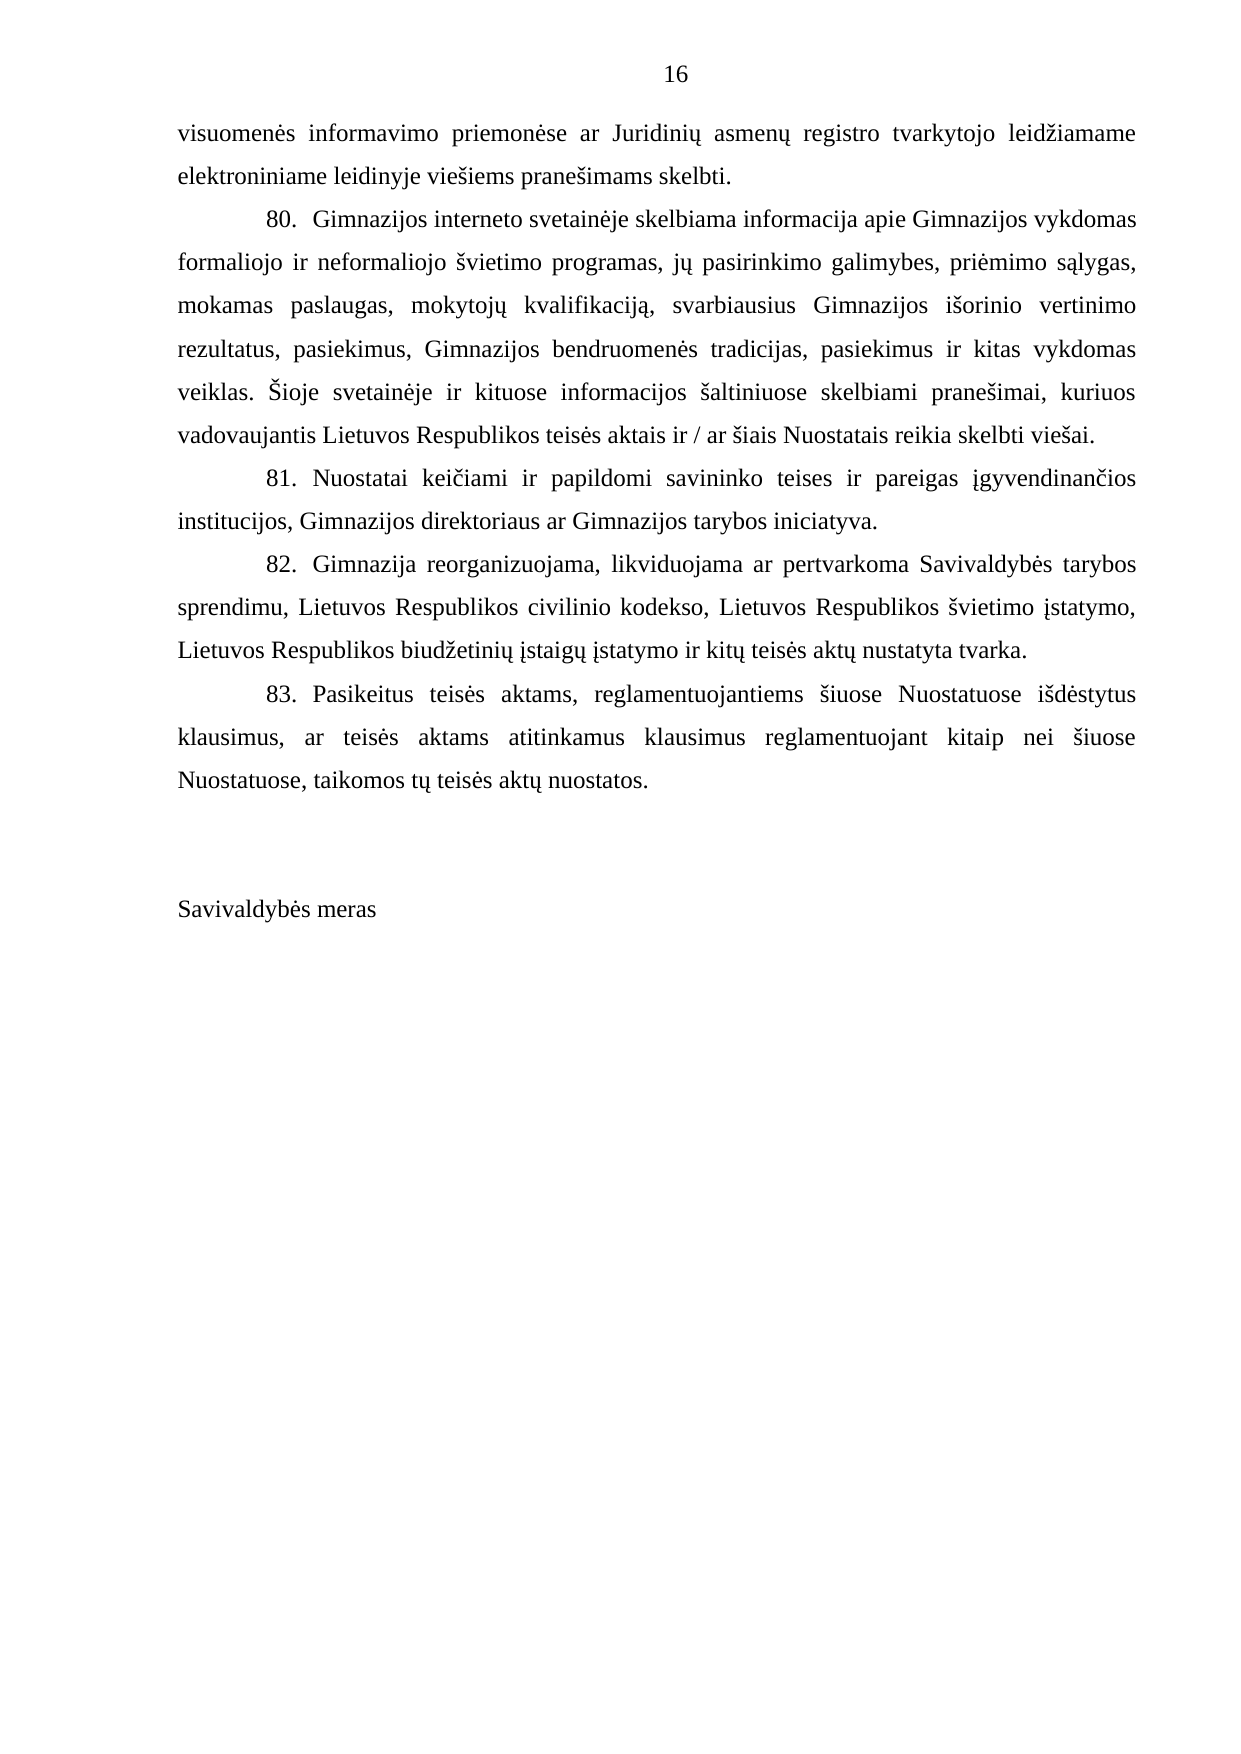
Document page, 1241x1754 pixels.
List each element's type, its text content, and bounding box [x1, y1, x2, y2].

text 82. Gimnazija reorganizuojama, likviduojama ar pertvarkoma Savivaldybės tarybos sprendimu, Lietuvos Respublikos civilinio kodekso, Lietuvos Respublikos švietimo įstatymo, Lietuvos Respublikos biudžetinių įstaigų įstatymo ir kitų teisės aktų nustatyta tvarka. [177, 549, 1137, 664]
text 80. Gimnazijos interneto svetainėje skelbiama informacija apie Gimnazijos vykdomas formaliojo ir neformaliojo švietimo programas, jų pasirinkimo galimybes, priėmimo sąlygas, mokamas paslaugas, mokytojų kvalifikaciją, svarbiausius Gimnazijos išorinio vertinimo rezultatus, pasiekimus, Gimnazijos bendruomenės tradicijas, pasiekimus ir kitas vykdomas veiklas. Šioje svetainėje ir kituose informacijos šaltiniuose skelbiami pranešimai, kuriuos vadovaujantis Lietuvos Respublikos teisės aktais ir / ar šiais Nuostatais reikia skelbti viešai. [177, 204, 1137, 449]
text 81. Nuostatai keičiami ir papildomi savininko teises ir pareigas įgyvendinančios institucijos, Gimnazijos direktoriaus ar Gimnazijos tarybos iniciatyva. [177, 463, 1137, 535]
text 83. Pasikeitus teisės aktams, reglamentuojantiems šiuose Nuostatuose išdėstytus klausimus, ar teisės aktams atitinkamus klausimus reglamentuojant kitaip nei šiuose Nuostatuose, taikomos tų teisės aktų nuostatos. [177, 679, 1137, 794]
text Savivaldybės meras [177, 894, 1137, 923]
text visuomenės informavimo priemonėse ar Juridinių asmenų registro tvarkytojo leidžiamame elektroniniame leidinyje viešiems pranešimams skelbti. [177, 118, 1137, 190]
